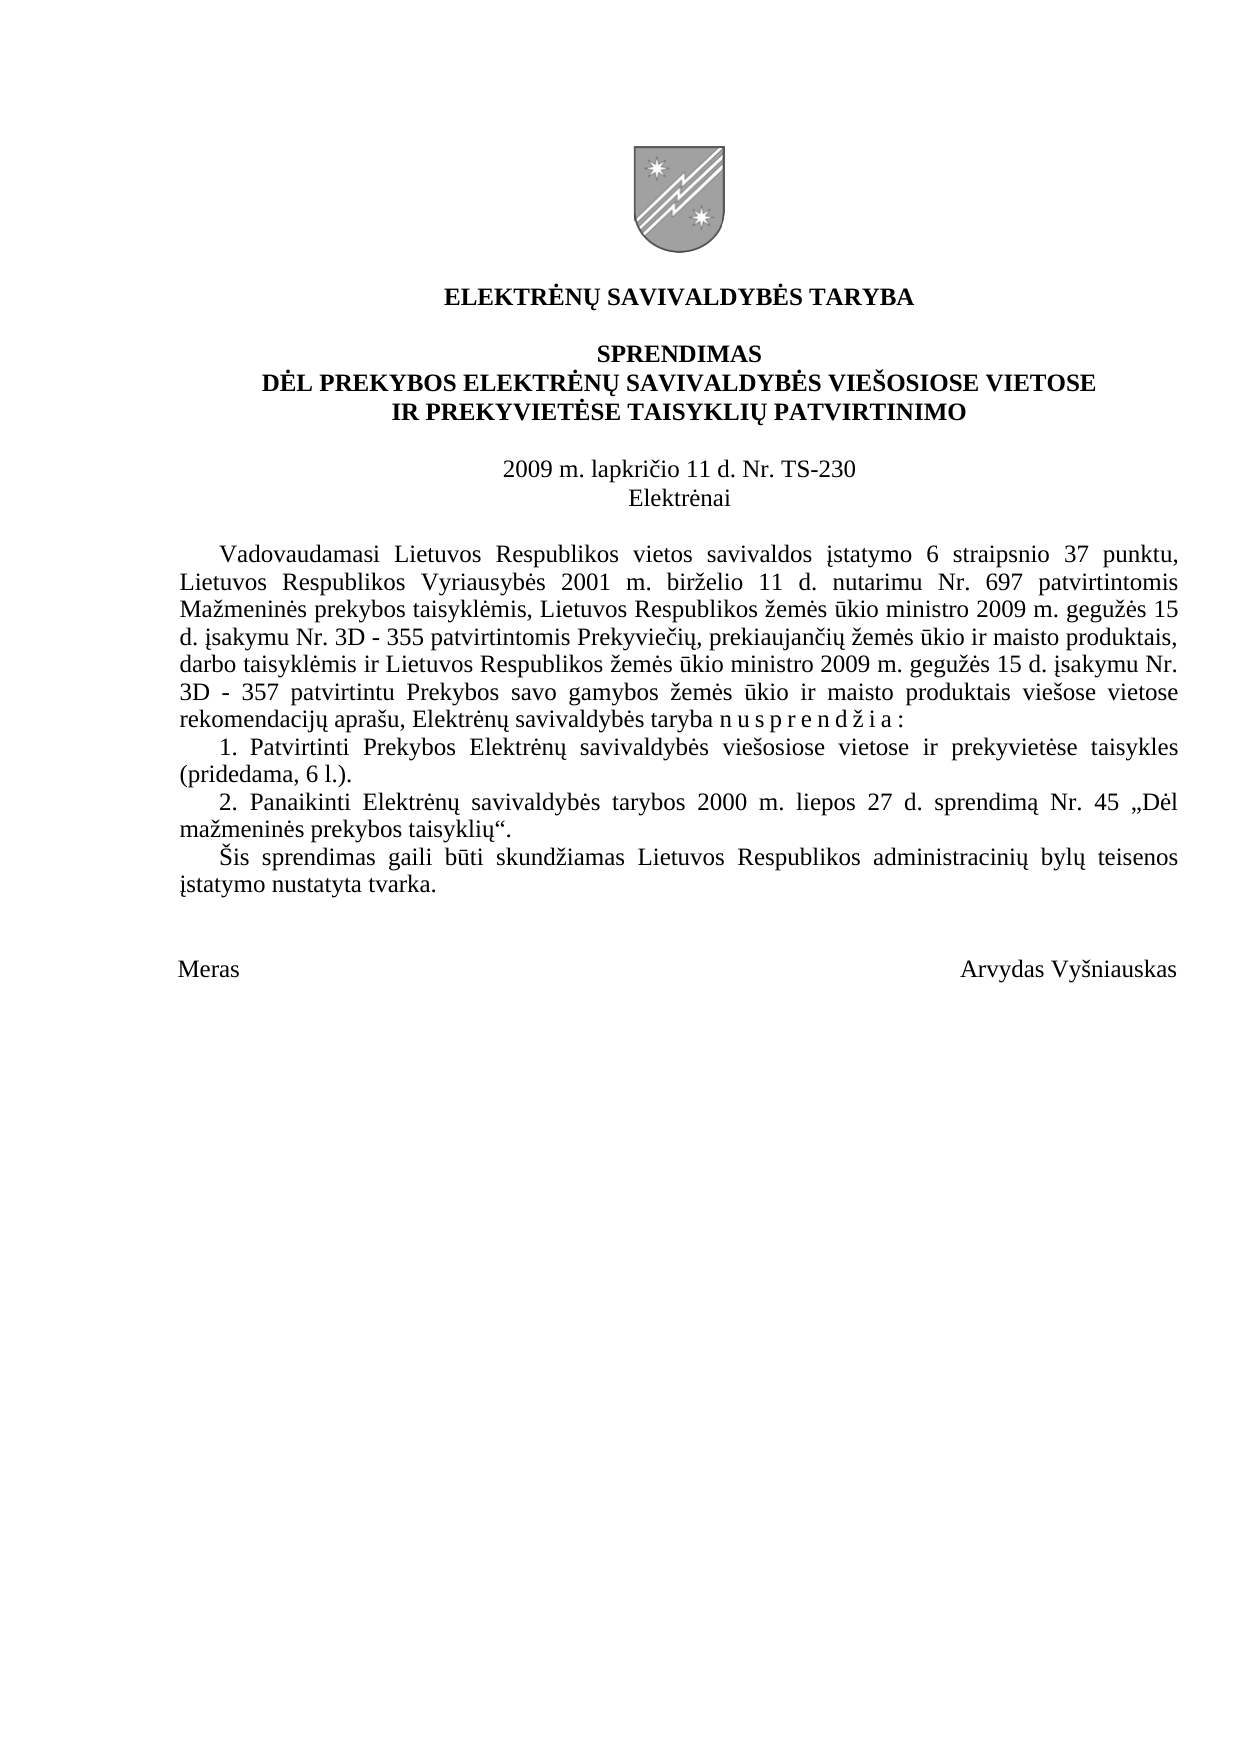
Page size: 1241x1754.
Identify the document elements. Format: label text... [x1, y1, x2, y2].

text Šis sprendimas gaili būti skundžiamas Lietuvos Respublikos administracinių bylų teisenos įstatymo nustatyta tvarka. [179, 843, 1179, 898]
text 2. Panaikinti Elektrėnų savivaldybės tarybos 2000 m. liepos 27 d. sprendimą Nr. 45 „Dėl mažmeninės prekybos taisyklių“. [179, 788, 1179, 843]
text ELEKTRĖNŲ SAVIVALDYBĖS TARYBA [177, 282, 1181, 310]
text Elektrėnai [177, 483, 1181, 512]
text 2009 m. lapkričio 11 d. Nr. TS-230 [177, 454, 1181, 483]
text Vadovaudamasi Lietuvos Respublikos vietos savivaldos įstatymo 6 straipsnio 37 punktu, Lietuvos Respublikos Vyriausybės 2001 m. birželio 11 d. nutarimu Nr. 697 patvirtintomis Mažmeninės prekybos taisyklėmis, Lietuvos Respublikos žemės ūkio ministro 2009 m. gegužės 15 d. įsakymu Nr. 3D - 355 patvirtintomis Prekyviečių, prekiaujančių žemės ūkio ir maisto produktais, darbo taisyklėmis ir Lietuvos Respublikos žemės ūkio ministro 2009 m. gegužės 15 d. įsakymu Nr. 3D - 357 patvirtintu Prekybos savo gamybos žemės ūkio ir maisto produktais viešose vietose rekomendacijų aprašu, Elektrėnų savivaldybės taryba nusprendžia: [179, 540, 1179, 733]
text IR PREKYVIETĖSE TAISYKLIŲ PATVIRTINIMO [177, 397, 1181, 425]
text Meras Arvydas Vyšniauskas [177, 960, 1179, 981]
text 1. Patvirtinti Prekybos Elektrėnų savivaldybės viešosiose vietose ir prekyvietėse taisykles (pridedama, 6 l.). [179, 733, 1179, 788]
text DĖL PREKYBOS ELEKTRĖNŲ SAVIVALDYBĖS VIEŠOSIOSE VIETOSE [177, 368, 1181, 397]
text SPRENDIMAS [177, 339, 1181, 368]
